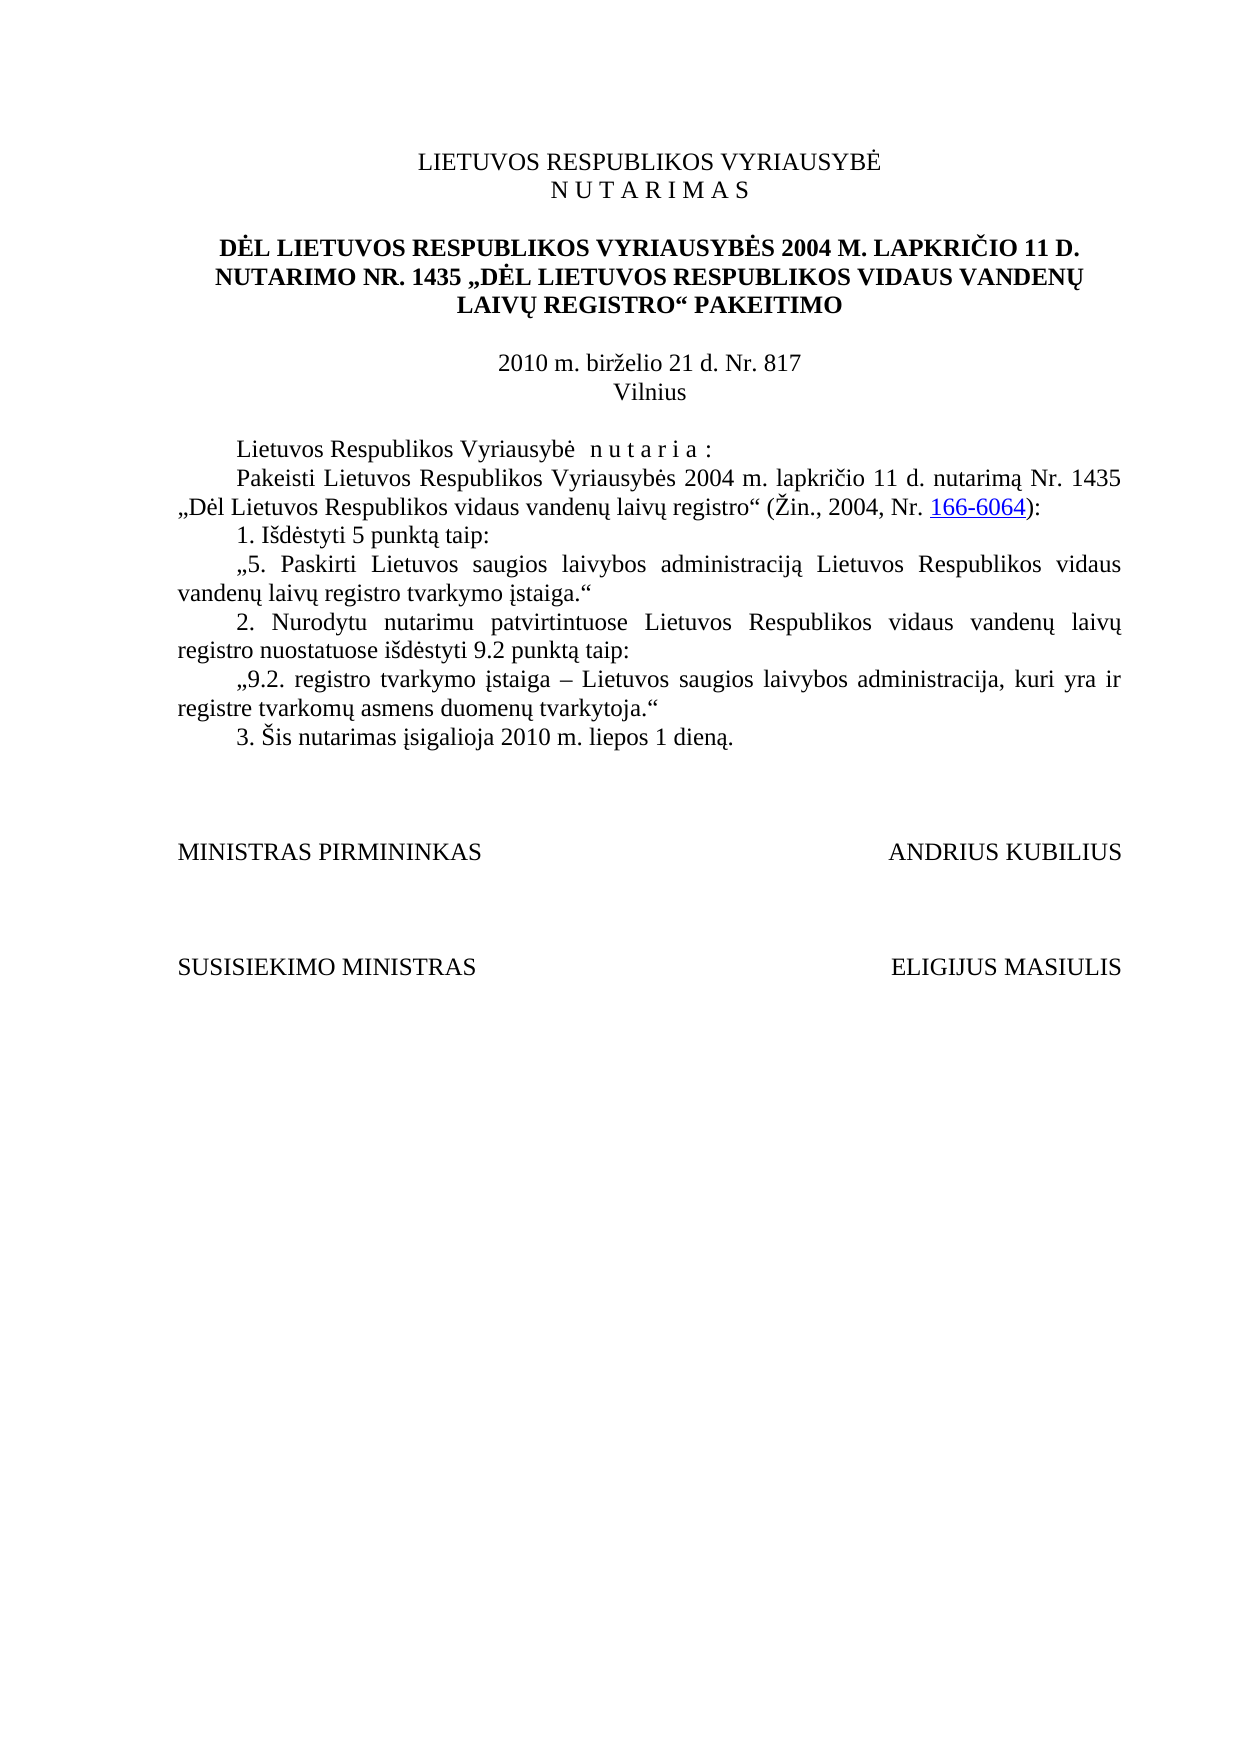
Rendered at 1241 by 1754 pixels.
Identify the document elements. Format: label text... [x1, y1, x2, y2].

text Lietuvos Respublikos Vyriausybė nutaria: [177, 434, 1122, 463]
text SUSISIEKIMO MINISTRAS ELIGIJUS MASIULIS [177, 952, 1122, 981]
text Vilnius [177, 377, 1122, 406]
text 2. Nurodytu nutarimu patvirtintuose Lietuvos Respublikos vidaus vandenų laivų registro nuostatuose išdėstyti 9.2 punktą taip: [177, 607, 1122, 664]
text Pakeisti Lietuvos Respublikos Vyriausybės 2004 m. lapkričio 11 d. nutarimą Nr. 1435 „Dėl Lietuvos Respublikos vidaus vandenų laivų registro“ (Žin., 2004, Nr. 166-6064): [177, 463, 1122, 521]
text NUTARIMAS [177, 176, 1122, 204]
text MINISTRAS PIRMININKAS ANDRIUS KUBILIUS [177, 837, 1122, 866]
text 1. Išdėstyti 5 punktą taip: [177, 521, 1122, 549]
text „9.2. registro tvarkymo įstaiga – Lietuvos saugios laivybos administracija, kuri yra ir registre tvarkomų asmens duomenų tvarkytoja.“ [177, 664, 1122, 722]
text DĖL LIETUVOS RESPUBLIKOS VYRIAUSYBĖS 2004 M. LAPKRIČIO 11 D. NUTARIMO NR. 1435 „DĖL LIETUVOS RESPUBLIKOS VIDAUS VANDENŲ LAIVŲ REGISTRO“ PAKEITIMO [177, 233, 1122, 319]
text „5. Paskirti Lietuvos saugios laivybos administraciją Lietuvos Respublikos vidaus vandenų laivų registro tvarkymo įstaiga.“ [177, 549, 1122, 607]
text 3. Šis nutarimas įsigalioja 2010 m. liepos 1 dieną. [177, 722, 1122, 751]
text Lietuvos Respublikos Vyriausybė [177, 147, 1122, 176]
text 2010 m. birželio 21 d. Nr. 817 [177, 348, 1122, 377]
